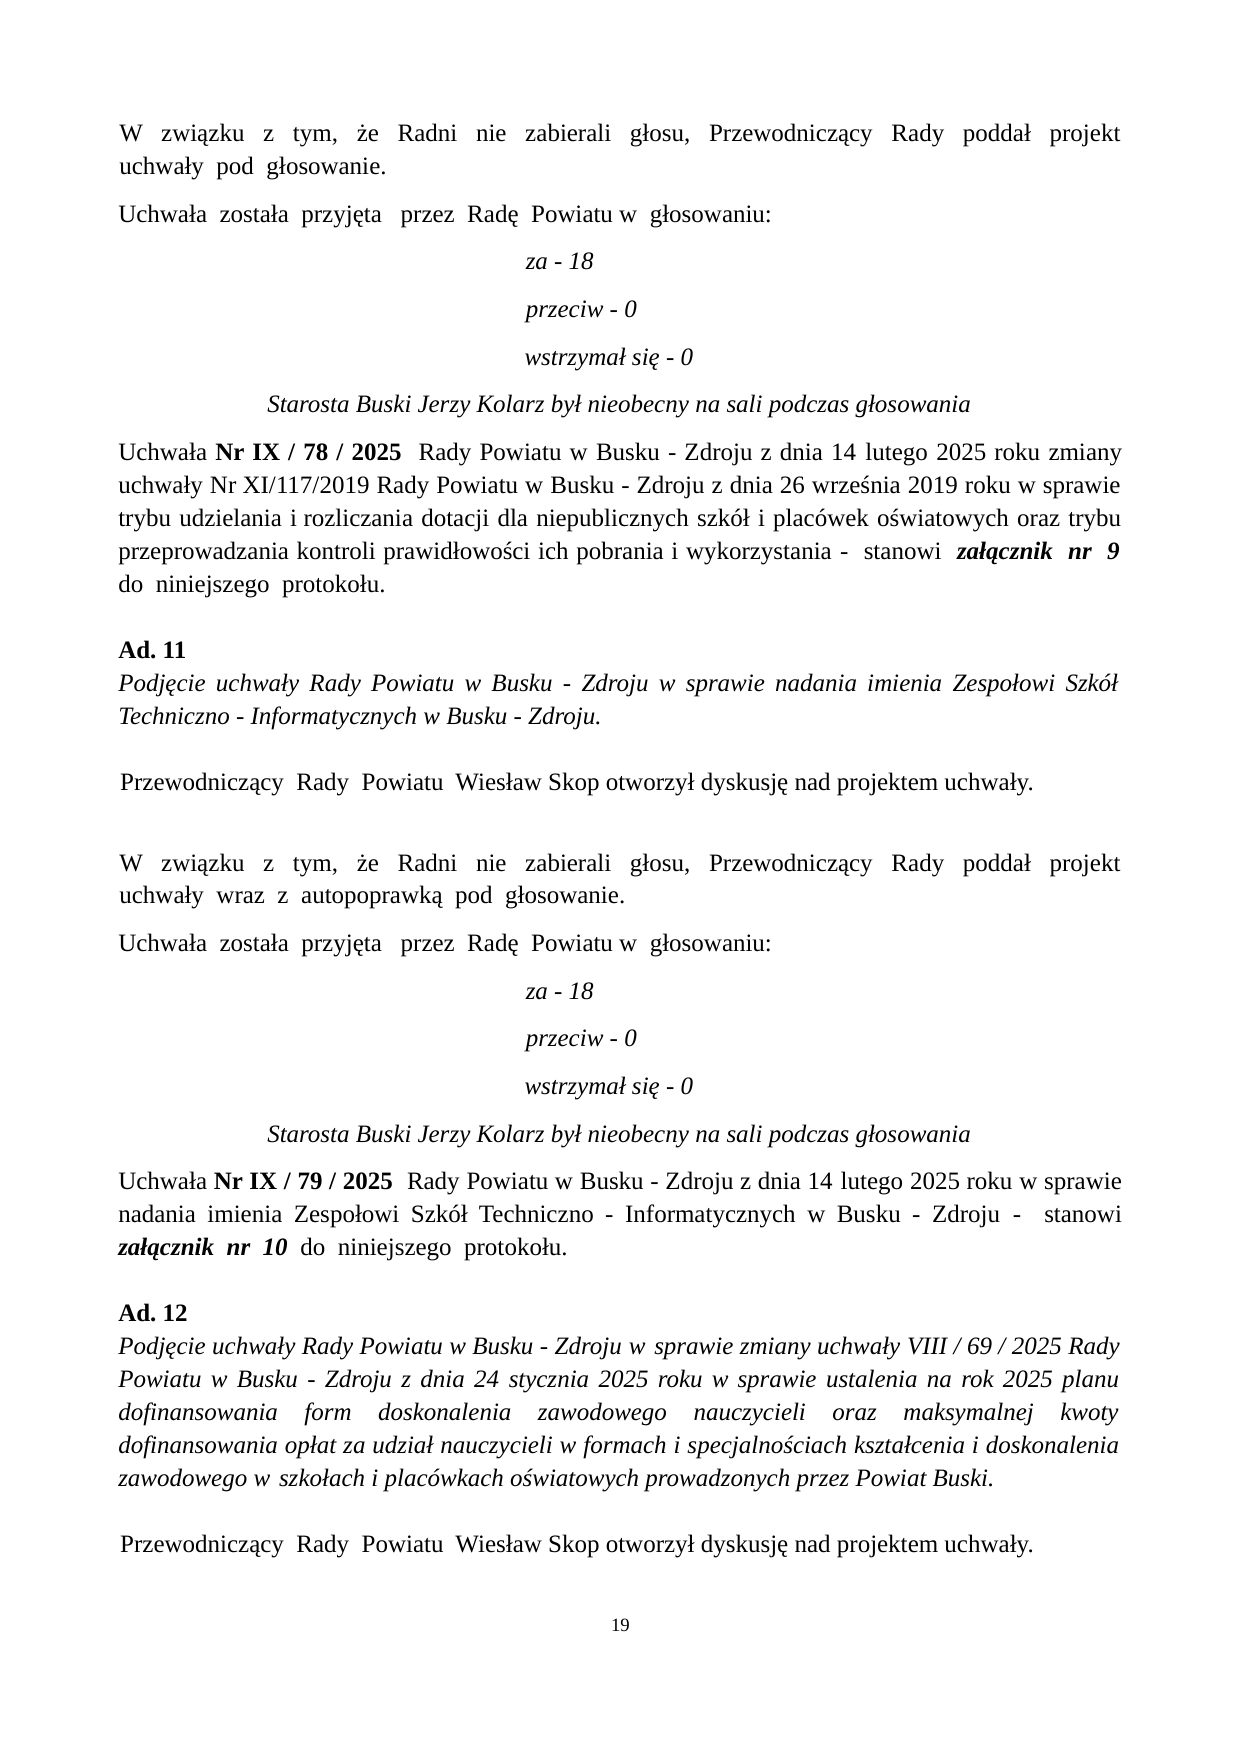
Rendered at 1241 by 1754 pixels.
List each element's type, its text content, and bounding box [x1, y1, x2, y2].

text Ad. 12 [118, 1298, 1122, 1327]
list Uchwała została przyjęta przez Radę Powiatu w głosowaniu: [118, 199, 1122, 227]
list Starosta Buski Jerzy Kolarz był nieobecny na sali podczas głosowania [118, 389, 1122, 418]
list W związku z tym, że Radni nie zabierali głosu, Przewodniczący Rady poddał projekt uchwały wraz z autopoprawką pod głosowanie. [100, 848, 1122, 909]
list za - 18 [526, 246, 1122, 275]
text Przewodniczący Rady Powiatu Wiesław Skop otworzył dyskusję nad projektem uchwały. [89, 1529, 1122, 1558]
list za - 18 [526, 976, 1122, 1004]
list W związku z tym, że Radni nie zabierali głosu, Przewodniczący Rady poddał projekt uchwały pod głosowanie. [100, 118, 1122, 180]
list przeciw - 0 [526, 294, 1122, 323]
list Uchwała została przyjęta przez Radę Powiatu w głosowaniu: [118, 928, 1122, 957]
text Przewodniczący Rady Powiatu Wiesław Skop otworzył dyskusję nad projektem uchwały. [89, 767, 1122, 796]
list Podjęcie uchwały Rady Powiatu w Busku - Zdroju w sprawie nadania imienia Zespołowi Szkół Techniczno - Informatycznych w Busku - Zdroju. [83, 668, 1122, 730]
list wstrzymał się - 0 [118, 342, 1122, 370]
text Ad. 11 [118, 635, 1122, 664]
list wstrzymał się - 0 [118, 1071, 1122, 1100]
text Uchwała Nr IX / 78 / 2025 Rady Powiatu w Busku - Zdroju z dnia 14 lutego 2025 roku zmiany uchwały Nr XI/117/2019 Rady Powiatu w Busku - Zdroju z dnia 26 września 2019 roku w sprawie trybu udzielania i rozliczania dotacji dla niepublicznych szkół i placówek oświatowych oraz trybu przeprowadzania kontroli prawidłowości ich pobrania i wykorzystania - stanowi załącznik nr 9 do niniejszego protokołu. [118, 437, 1122, 598]
list Podjęcie uchwały Rady Powiatu w Busku - Zdroju w sprawie zmiany uchwały VIII / 69 / 2025 Rady Powiatu w Busku - Zdroju z dnia 24 stycznia 2025 roku w sprawie ustalenia na rok 2025 planu dofinansowania form doskonalenia zawodowego nauczycieli oraz maksymalnej kwoty dofinansowania opłat za udział nauczycieli w formach i specjalnościach kształcenia i doskonalenia zawodowego w szkołach i placówkach oświatowych prowadzonych przez Powiat Buski. [83, 1331, 1122, 1492]
text Uchwała Nr IX / 79 / 2025 Rady Powiatu w Busku - Zdroju z dnia 14 lutego 2025 roku w sprawie nadania imienia Zespołowi Szkół Techniczno - Informatycznych w Busku - Zdroju - stanowi załącznik nr 10 do niniejszego protokołu. [118, 1166, 1122, 1261]
list Starosta Buski Jerzy Kolarz był nieobecny na sali podczas głosowania [118, 1119, 1122, 1147]
list przeciw - 0 [526, 1023, 1122, 1052]
